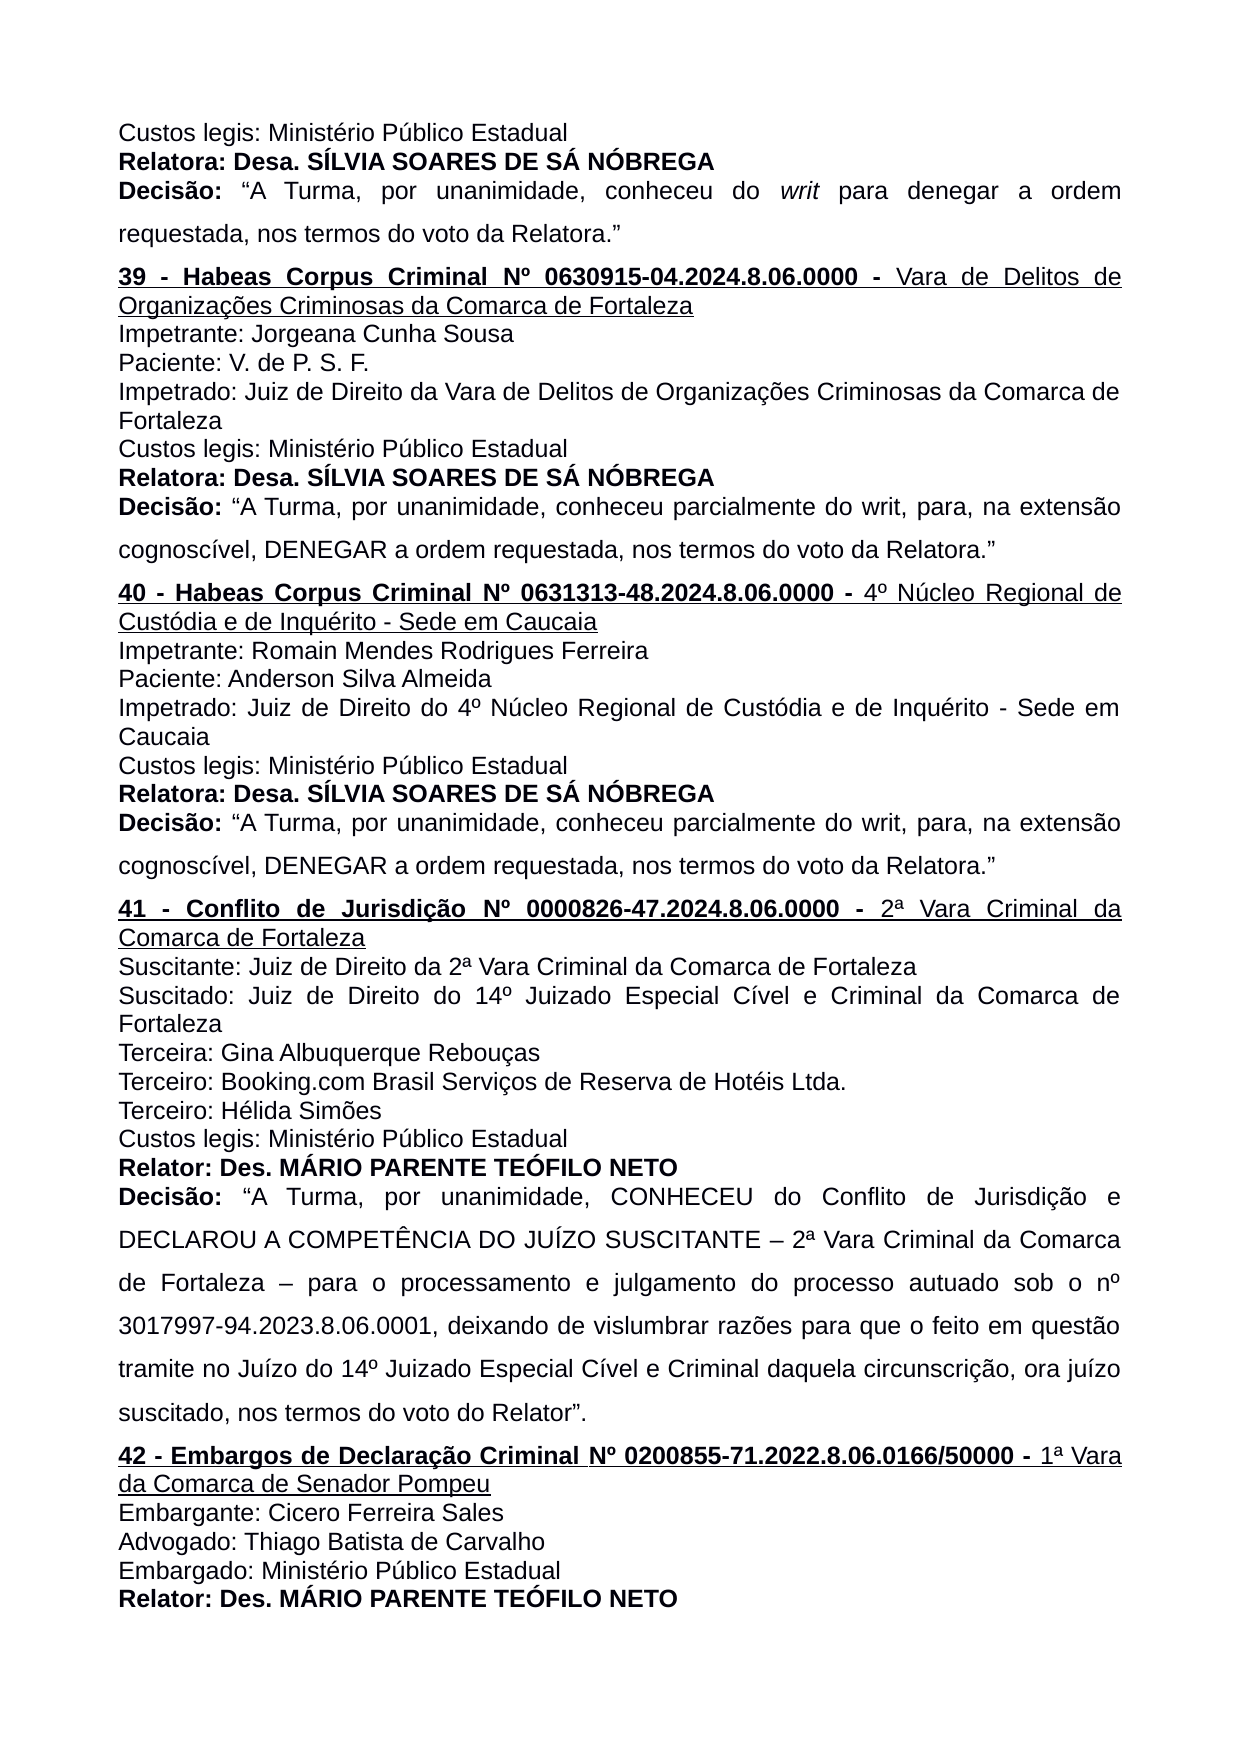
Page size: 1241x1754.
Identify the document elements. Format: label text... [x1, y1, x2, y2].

text Comarca de Fortaleza [118, 921, 1122, 952]
text 41 - Conflito de Jurisdição Nº 0000826-47.2024.8.06.0000 - 2ª Vara Criminal da [118, 894, 1122, 919]
text Custos legis: Ministério Público Estadual [118, 434, 1122, 463]
text Relator: Des. MÁRIO PARENTE TEÓFILO NETO [118, 1584, 1122, 1613]
text Impetrante: Jorgeana Cunha Sousa [118, 319, 1122, 348]
text Advogado: Thiago Batista de Carvalho [118, 1527, 1122, 1556]
text Relatora: Desa. SÍLVIA SOARES DE SÁ NÓBREGA [118, 463, 1122, 492]
text Decisão: “A Turma, por unanimidade, conheceu parcialmente do writ, para, na extensão cognoscível, DENEGAR a ordem requestada, nos termos do voto da Relatora.” [118, 492, 1122, 564]
text Impetrante: Romain Mendes Rodrigues Ferreira [118, 636, 1122, 664]
text Custódia e de Inquérito - Sede em Caucaia [118, 604, 1122, 636]
text Terceiro: Hélida Simões [118, 1096, 1122, 1124]
text Terceira: Gina Albuquerque Rebouças [118, 1038, 1122, 1067]
text Suscitado: Juiz de Direito do 14º Juizado Especial Cível e Criminal da Comarca de Fortaleza [118, 981, 1122, 1038]
text Relatora: Desa. SÍLVIA SOARES DE SÁ NÓBREGA [118, 779, 1122, 808]
text 42 - Embargos de Declaração Criminal Nº 0200855-71.2022.8.06.0166/50000 - 1ª Vara [118, 1441, 1122, 1466]
text da Comarca de Senador Pompeu [118, 1467, 1122, 1498]
text Custos legis: Ministério Público Estadual [118, 1124, 1122, 1153]
text Terceiro: Booking.com Brasil Serviços de Reserva de Hotéis Ltda. [118, 1067, 1122, 1096]
text 39 - Habeas Corpus Criminal Nº 0630915-04.2024.8.06.0000 - Vara de Delitos de [118, 262, 1122, 287]
text Embargado: Ministério Público Estadual [118, 1556, 1122, 1584]
text Impetrado: Juiz de Direito do 4º Núcleo Regional de Custódia e de Inquérito - Sede em Caucaia [118, 693, 1122, 751]
text Relatora: Desa. SÍLVIA SOARES DE SÁ NÓBREGA [118, 147, 1122, 176]
text Impetrado: Juiz de Direito da Vara de Delitos de Organizações Criminosas da Comarca de Fortaleza [118, 377, 1122, 434]
text Paciente: V. de P. S. F. [118, 348, 1122, 377]
text Decisão: “A Turma, por unanimidade, conheceu do writ para denegar a ordem requestada, nos termos do voto da Relatora.” [118, 176, 1122, 247]
text Custos legis: Ministério Público Estadual [118, 751, 1122, 779]
text 40 - Habeas Corpus Criminal Nº 0631313-48.2024.8.06.0000 - 4º Núcleo Regional de [118, 578, 1122, 603]
text Organizações Criminosas da Comarca de Fortaleza [118, 288, 1122, 319]
text Relator: Des. MÁRIO PARENTE TEÓFILO NETO [118, 1153, 1122, 1182]
text Paciente: Anderson Silva Almeida [118, 664, 1122, 693]
text Embargante: Cicero Ferreira Sales [118, 1498, 1122, 1527]
text Suscitante: Juiz de Direito da 2ª Vara Criminal da Comarca de Fortaleza [118, 952, 1122, 981]
text Custos legis: Ministério Público Estadual [118, 118, 1122, 147]
text Decisão: “A Turma, por unanimidade, conheceu parcialmente do writ, para, na extensão cognoscível, DENEGAR a ordem requestada, nos termos do voto da Relatora.” [118, 808, 1122, 880]
text Decisão: “A Turma, por unanimidade, CONHECEU do Conflito de Jurisdição e DECLAROU A COMPETÊNCIA DO JUÍZO SUSCITANTE – 2ª Vara Criminal da Comarca de Fortaleza – para o processamento e julgamento do processo autuado sob o nº 3017997-94.2023.8.06.0001, deixando de vislumbrar razões para que o feito em questão tramite no Juízo do 14º Juizado Especial Cível e Criminal daquela circunscrição, ora juízo suscitado, nos termos do voto do Relator”. [118, 1182, 1122, 1426]
